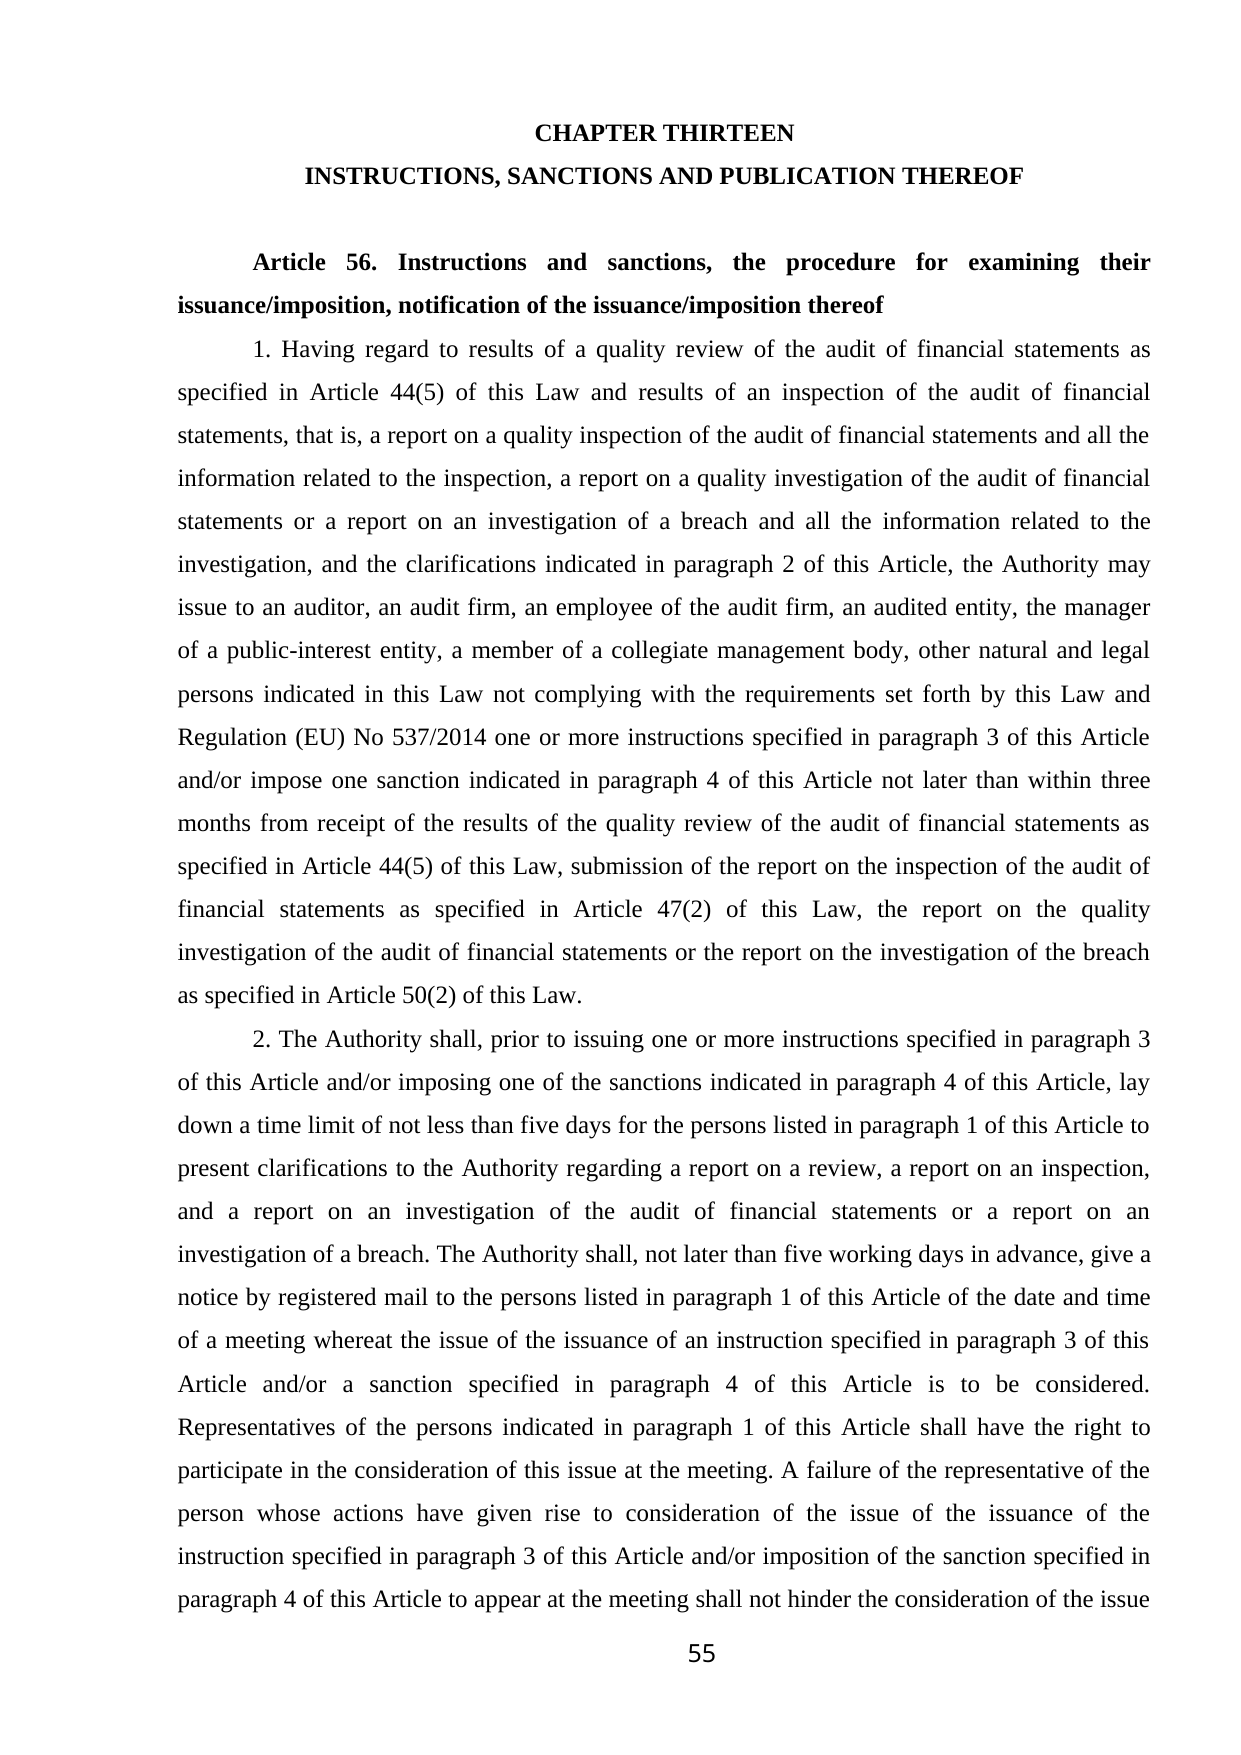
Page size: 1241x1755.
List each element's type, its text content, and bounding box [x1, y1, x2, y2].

text 2. The Authority shall, prior to issuing one or more instructions specified in paragraph 3 of this Article and/or imposing one of the sanctions indicated in paragraph 4 of this Article, lay down a time limit of not less than five days for the persons listed in paragraph 1 of this Article to present clarifications to the Authority regarding a report on a review, a report on an inspection, and a report on an investigation of the audit of financial statements or a report on an investigation of a breach. The Authority shall, not later than five working days in advance, give a notice by registered mail to the persons listed in paragraph 1 of this Article of the date and time of a meeting whereat the issue of the issuance of an instruction specified in paragraph 3 of this Article and/or a sanction specified in paragraph 4 of this Article is to be considered. Representatives of the persons indicated in paragraph 1 of this Article shall have the right to participate in the consideration of this issue at the meeting. A failure of the representative of the person whose actions have given rise to consideration of the issue of the issuance of the instruction specified in paragraph 3 of this Article and/or imposition of the sanction specified in paragraph 4 of this Article to appear at the meeting shall not hinder the consideration of the issue [177, 1024, 1152, 1613]
text 1. Having regard to results of a quality review of the audit of financial statements as specified in Article 44(5) of this Law and results of an inspection of the audit of financial statements, that is, a report on a quality inspection of the audit of financial statements and all the information related to the inspection, a report on a quality investigation of the audit of financial statements or a report on an investigation of a breach and all the information related to the investigation, and the clarifications indicated in paragraph 2 of this Article, the Authority may issue to an auditor, an audit firm, an employee of the audit firm, an audited entity, the manager of a public-interest entity, a member of a collegiate management body, other natural and legal persons indicated in this Law not complying with the requirements set forth by this Law and Regulation (EU) No 537/2014 one or more instructions specified in paragraph 3 of this Article and/or impose one sanction indicated in paragraph 4 of this Article not later than within three months from receipt of the results of the quality review of the audit of financial statements as specified in Article 44(5) of this Law, submission of the report on the inspection of the audit of financial statements as specified in Article 47(2) of this Law, the report on the quality investigation of the audit of financial statements or the report on the investigation of the breach as specified in Article 50(2) of this Law. [177, 334, 1152, 1009]
text CHAPTER THIRTEEN [177, 118, 1152, 147]
text INSTRUCTIONS, SANCTIONS AND PUBLICATION THEREOF [177, 161, 1152, 190]
text Article 56. Instructions and sanctions, the procedure for examining their issuance/imposition, notification of the issuance/imposition thereof [177, 247, 1152, 319]
